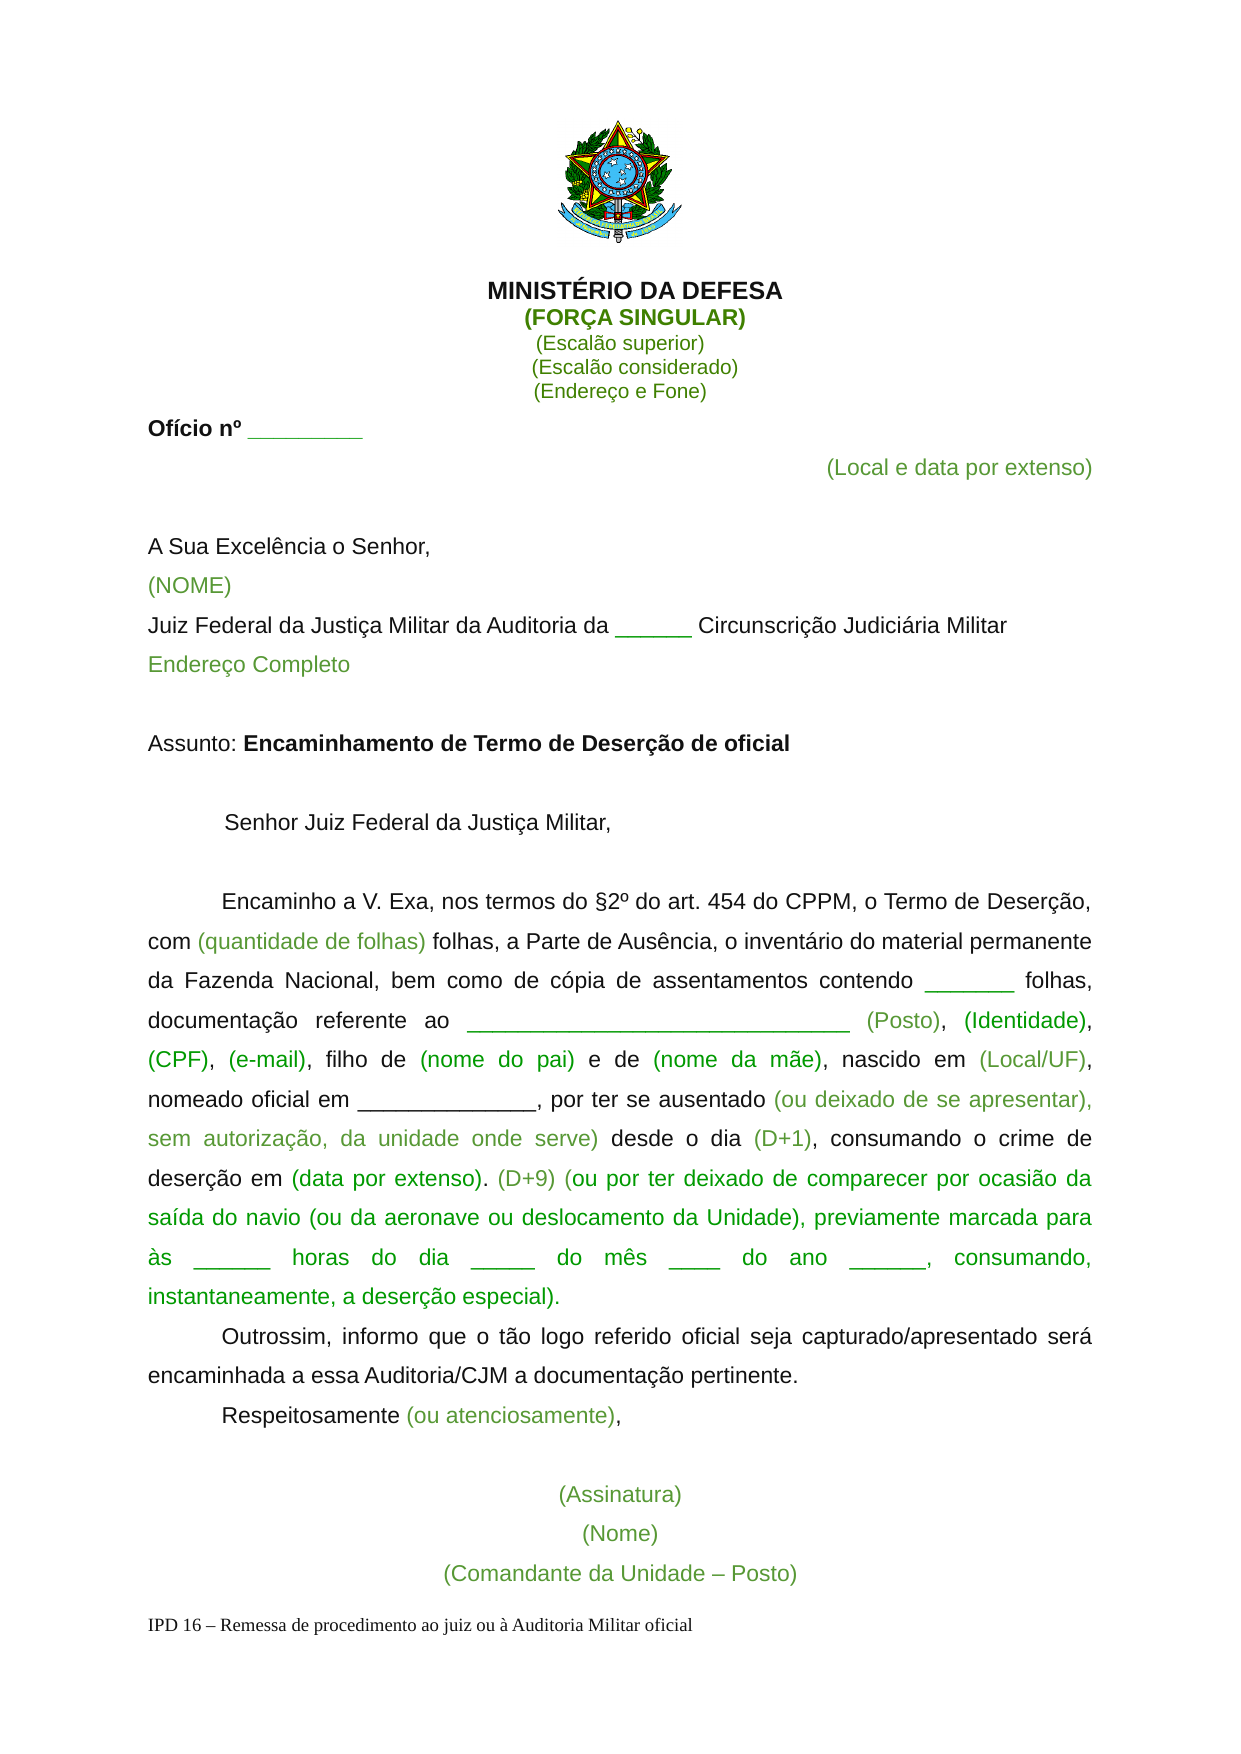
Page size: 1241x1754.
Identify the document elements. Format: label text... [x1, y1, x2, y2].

text Respeitosamente (ou atenciosamente), [148, 1402, 1093, 1428]
text (Comandante da Unidade – Posto) [148, 1559, 1093, 1586]
text (Endereço e Fone) [148, 379, 1093, 403]
text Endereço Completo [148, 651, 1093, 678]
text (FORÇA SINGULAR) [148, 304, 1093, 331]
text (Escalão considerado) [148, 355, 1093, 379]
text (Assinatura) [148, 1481, 1093, 1507]
text Ofício nº _________ [148, 414, 1093, 441]
text Assunto: Encaminhamento de Termo de Deserção de oficial [148, 730, 1093, 757]
text (Escalão superior) [148, 331, 1093, 355]
text (Local e data por extenso) [148, 454, 1093, 480]
text A Sua Excelência o Senhor, [148, 533, 1093, 559]
text Juiz Federal da Justiça Militar da Auditoria da ______ Circunscrição Judiciária Militar [148, 612, 1093, 638]
text (NOME) [148, 572, 1093, 599]
text (Nome) [148, 1520, 1093, 1546]
picture [557, 118, 684, 247]
text Senhor Juiz Federal da Justiça Militar, [148, 809, 1093, 836]
text Encaminho a V. Exa, nos termos do §2º do art. 454 do CPPM, o Termo de Deserção, com (quantidade de folhas) folhas, a Parte de Ausência, o inventário do material permanente da Fazenda Nacional, bem como de cópia de assentamentos contendo _______ folhas, documentação referente ao ______________________________ (Posto), (Identidade), (CPF), (e-mail), filho de (nome do pai) e de (nome da mãe), nascido em (Local/UF), nomeado oficial em ______________, por ter se ausentado (ou deixado de se apresentar), sem autorização, da unidade onde serve) desde o dia (D+1), consumando o crime de deserção em (data por extenso). (D+9) (ou por ter deixado de comparecer por ocasião da saída do navio (ou da aeronave ou deslocamento da Unidade), previamente marcada para às ______ horas do dia _____ do mês ____ do ano ______, consumando, instantaneamente, a deserção especial). [148, 888, 1093, 1309]
text Outrossim, informo que o tão logo referido oficial seja capturado/apresentado será encaminhada a essa Auditoria/CJM a documentação pertinente. [148, 1323, 1093, 1388]
text MINISTÉRIO DA DEFESA [148, 276, 1093, 304]
